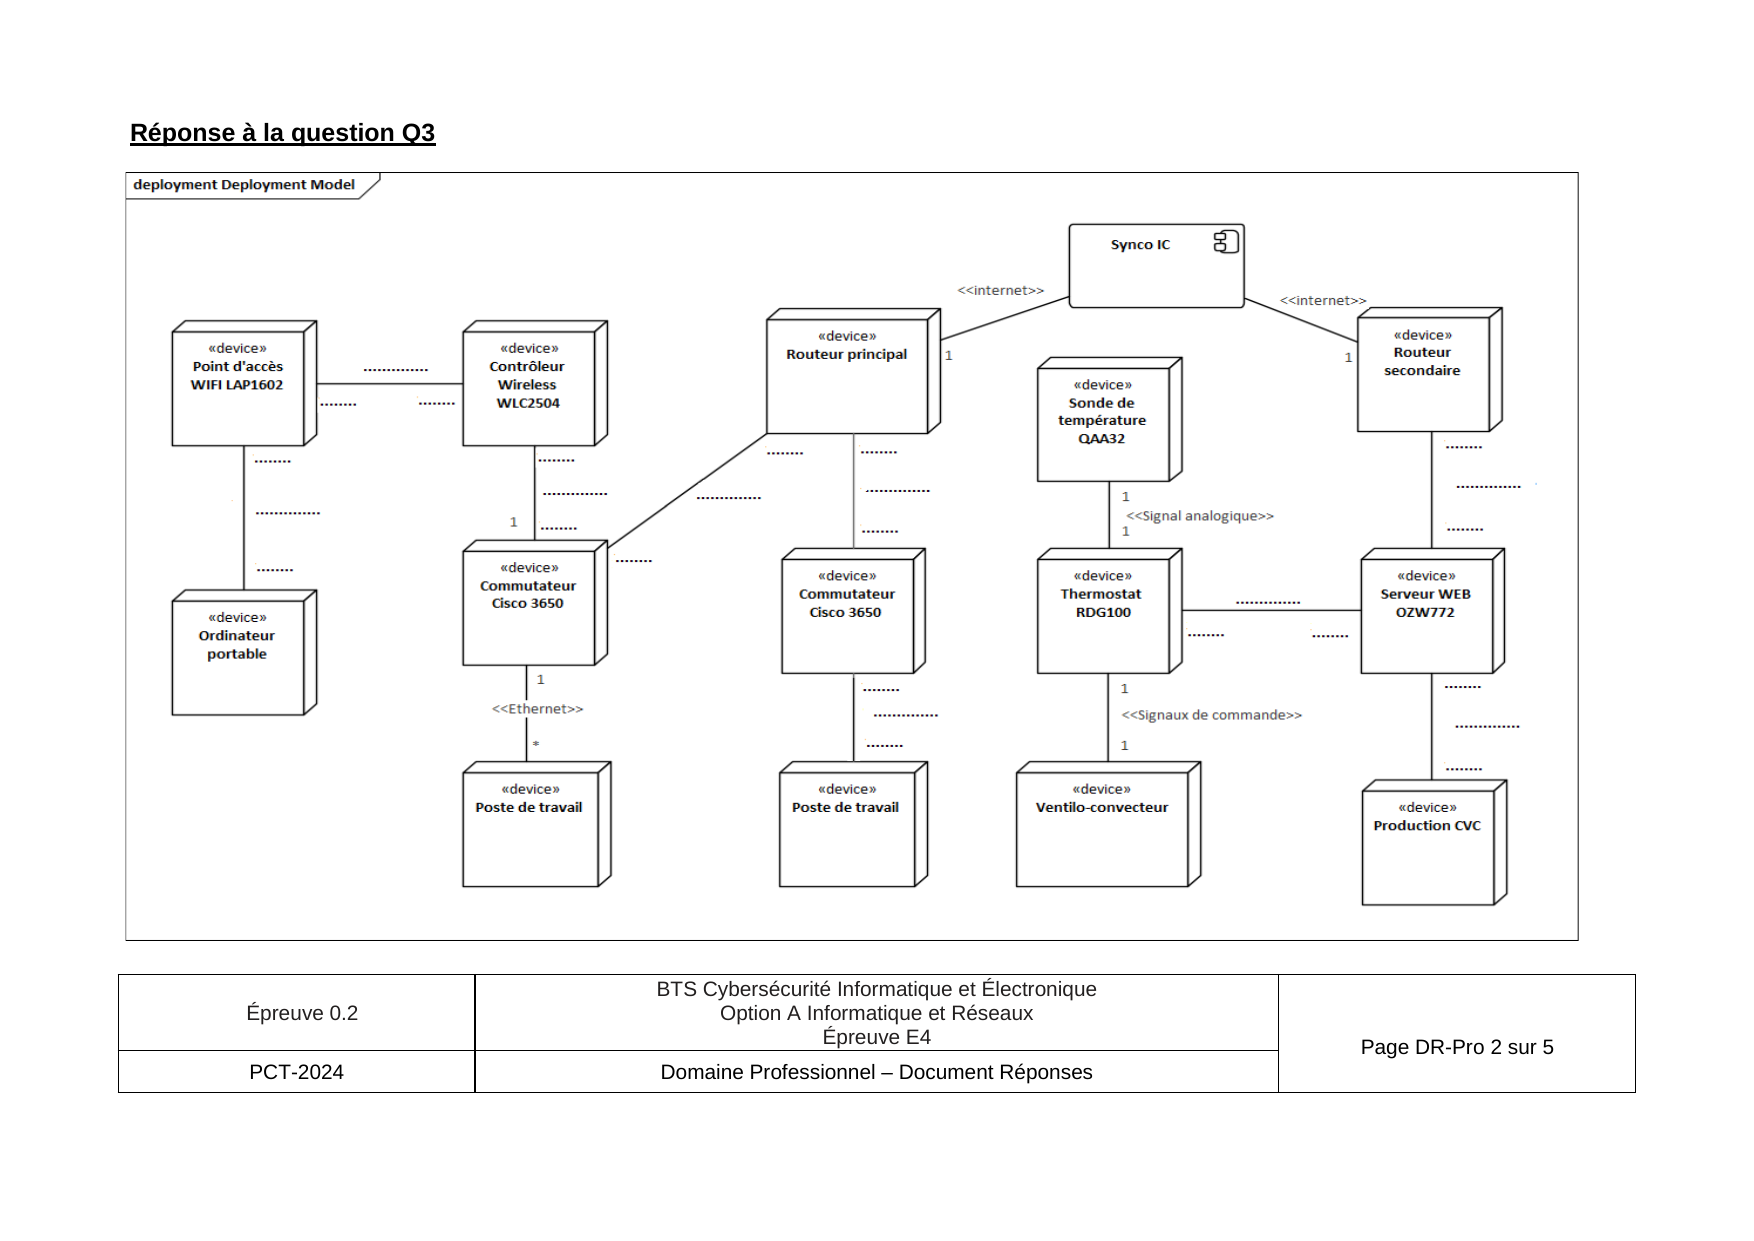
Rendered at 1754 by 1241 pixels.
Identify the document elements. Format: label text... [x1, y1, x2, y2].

picture [125, 172, 1579, 941]
text Réponse à la question Q3 [130, 118, 1636, 147]
